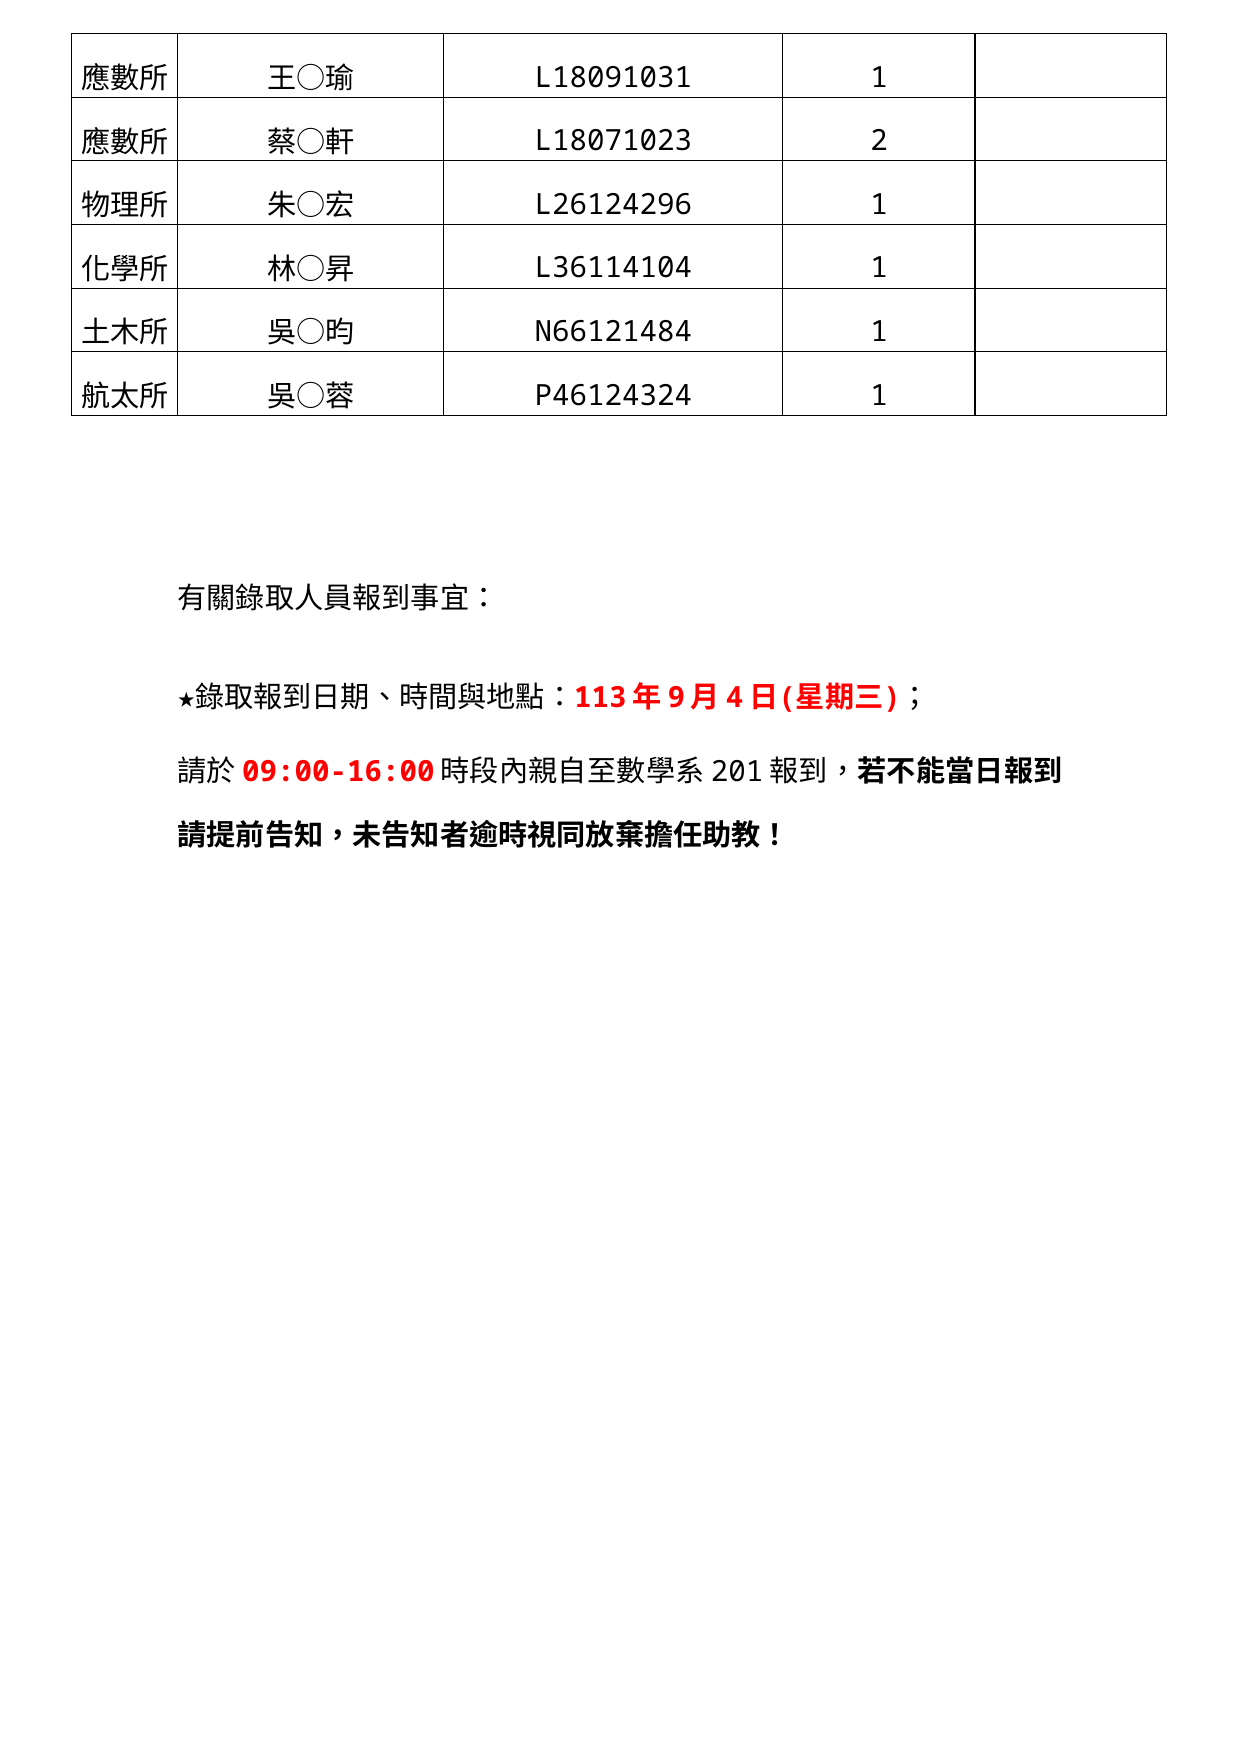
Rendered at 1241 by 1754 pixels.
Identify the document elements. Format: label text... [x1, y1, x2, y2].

table_cell L18091031 [444, 34, 782, 97]
table_cell [976, 98, 1166, 160]
table_cell L26124296 [444, 161, 782, 224]
table_cell 應數所 [72, 98, 177, 160]
table_cell 1 [783, 34, 974, 97]
table_cell [976, 352, 1166, 414]
table_cell [976, 161, 1166, 224]
table_cell 航太所 [72, 352, 177, 414]
text 有關錄取人員報到事宜： [177, 575, 1063, 617]
table_cell 土木所 [72, 289, 177, 351]
table_cell [976, 225, 1166, 287]
table_cell [976, 289, 1166, 351]
table_cell 化學所 [72, 225, 177, 287]
text 請於09:00-16:00時段內親自至數學系201報到，若不能當日報到請提前告知，未告知者逾時視同放棄擔任助教！ [177, 748, 1063, 853]
table_cell P46124324 [444, 352, 782, 414]
table_cell 2 [783, 98, 974, 160]
table_cell 應數所 [72, 34, 177, 97]
table_cell 蔡○軒 [178, 98, 443, 160]
table_cell [976, 34, 1166, 97]
table_cell L18071023 [444, 98, 782, 160]
table_cell 林○昇 [178, 225, 443, 287]
table_cell 王○瑜 [178, 34, 443, 97]
table_cell 1 [783, 161, 974, 224]
table_cell 吳○蓉 [178, 352, 443, 414]
table_cell 吳○昀 [178, 289, 443, 351]
table_cell 1 [783, 225, 974, 287]
table_cell N66121484 [444, 289, 782, 351]
table_cell 1 [783, 289, 974, 351]
table_cell 朱○宏 [178, 161, 443, 224]
table_cell L36114104 [444, 225, 782, 287]
table_cell 物理所 [72, 161, 177, 224]
text ★錄取報到日期、時間與地點：113年9月4日(星期三)； [177, 674, 1063, 716]
table_cell 1 [783, 352, 974, 414]
